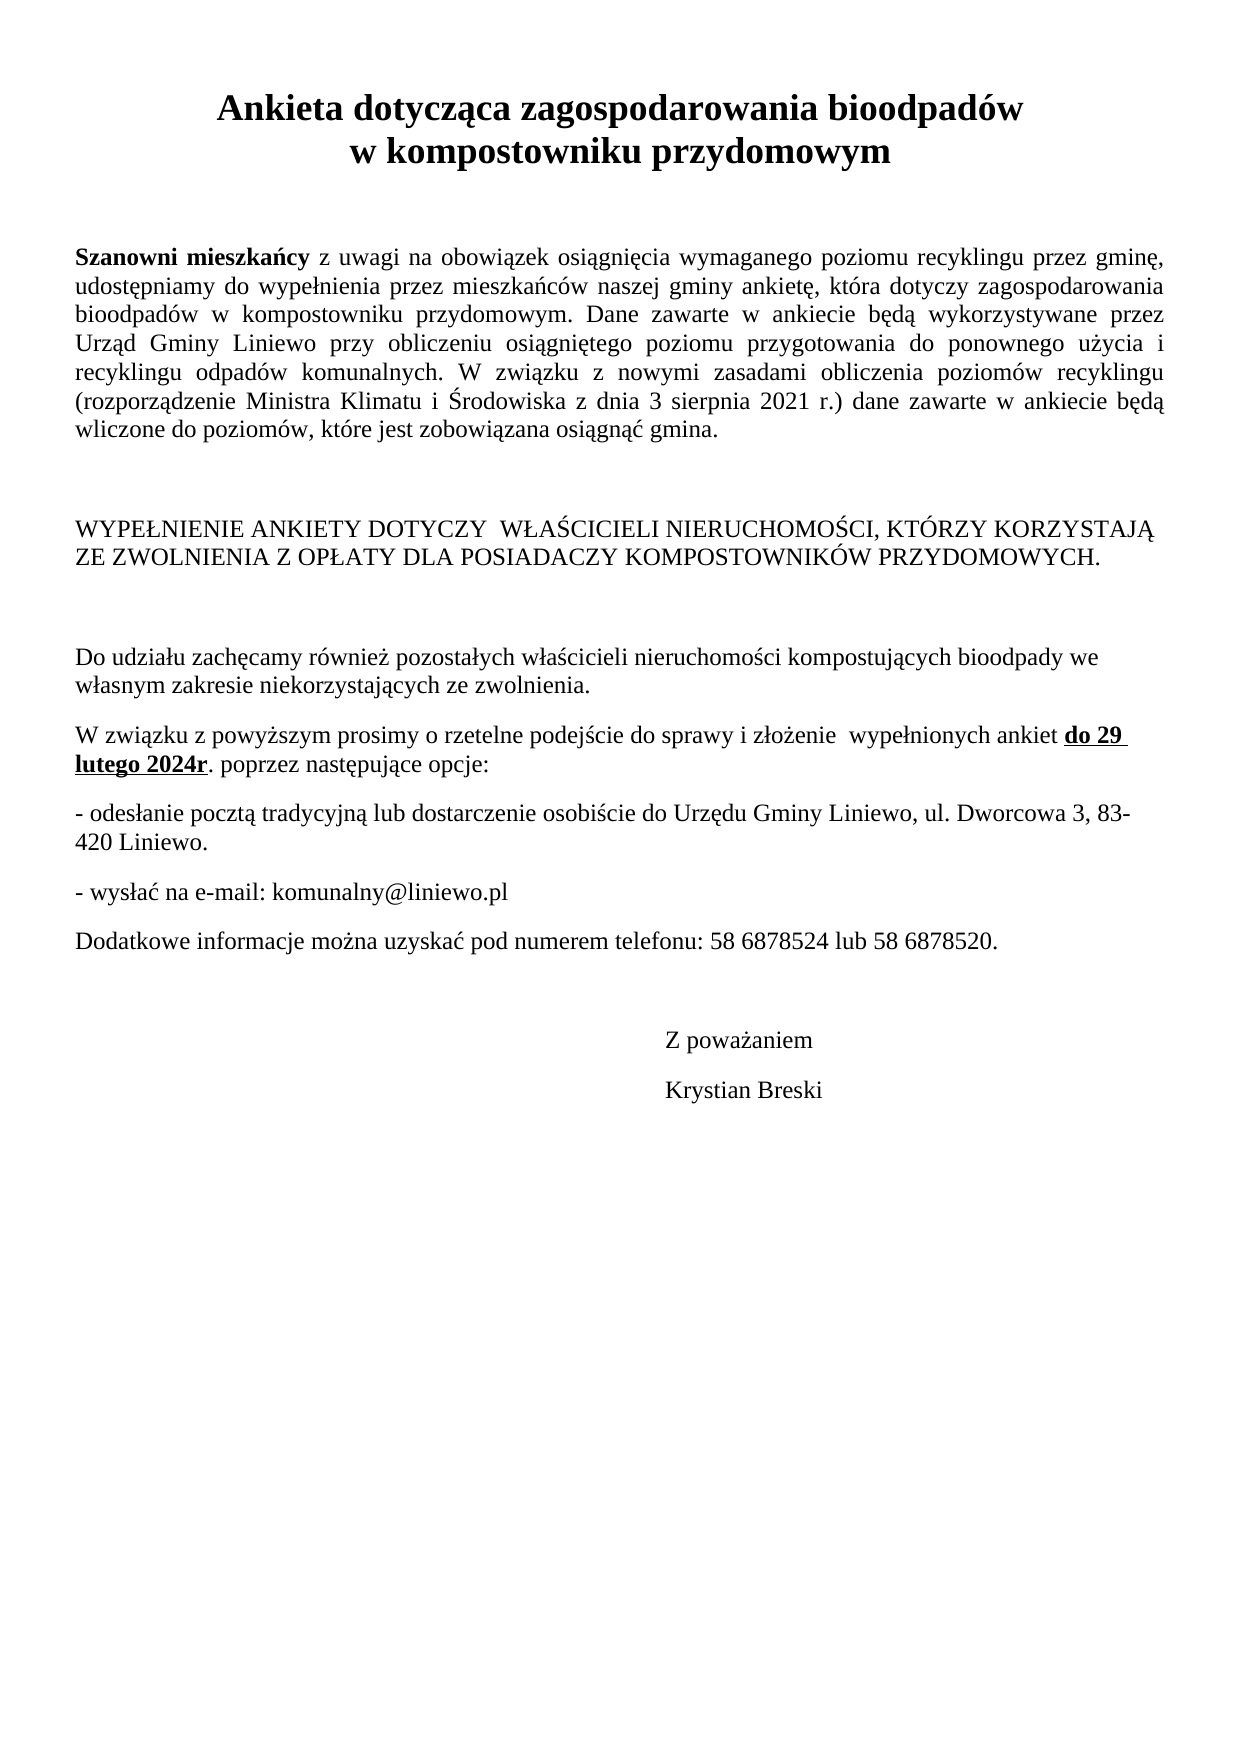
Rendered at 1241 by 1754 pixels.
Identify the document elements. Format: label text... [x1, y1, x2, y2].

text - odesłanie pocztą tradycyjną lub dostarczenie osobiście do Urzędu Gminy Liniewo, ul. Dworcowa 3, 83-420 Liniewo. [75, 798, 1165, 856]
text Krystian Breski [665, 1075, 1165, 1104]
text W związku z powyższym prosimy o rzetelne podejście do sprawy i złożenie wypełnionych ankiet do 29 lutego 2024r. poprzez następujące opcje: [75, 720, 1165, 777]
text Z poważaniem [665, 1025, 1165, 1054]
text Do udziału zachęcamy również pozostałych właścicieli nieruchomości kompostujących bioodpady we własnym zakresie niekorzystających ze zwolnienia. [75, 642, 1165, 699]
text - wysłać na e-mail: komunalny@liniewo.pl [75, 877, 1165, 905]
text WYPEŁNIENIE ANKIETY DOTYCZY WŁAŚCICIELI NIERUCHOMOŚCI, KTÓRZY KORZYSTAJĄ ZE ZWOLNIENIA Z OPŁATY DLA POSIADACZY KOMPOSTOWNIKÓW PRZYDOMOWYCH. [75, 514, 1165, 571]
text Szanowni mieszkańcy z uwagi na obowiązek osiągnięcia wymaganego poziomu recyklingu przez gminę, udostępniamy do wypełnienia przez mieszkańców naszej gminy ankietę, która dotyczy zagospodarowania bioodpadów w kompostowniku przydomowym. Dane zawarte w ankiecie będą wykorzystywane przez Urząd Gminy Liniewo przy obliczeniu osiągniętego poziomu przygotowania do ponownego użycia i recyklingu odpadów komunalnych. W związku z nowymi zasadami obliczenia poziomów recyklingu (rozporządzenie Ministra Klimatu i Środowiska z dnia 3 sierpnia 2021 r.) dane zawarte w ankiecie będą wliczone do poziomów, które jest zobowiązana osiągnąć gmina. [75, 242, 1165, 443]
subtitle Ankieta dotycząca zagospodarowania bioodpadów w kompostowniku przydomowym [75, 85, 1165, 172]
text Dodatkowe informacje można uzyskać pod numerem telefonu: 58 6878524 lub 58 6878520. [75, 926, 1165, 955]
